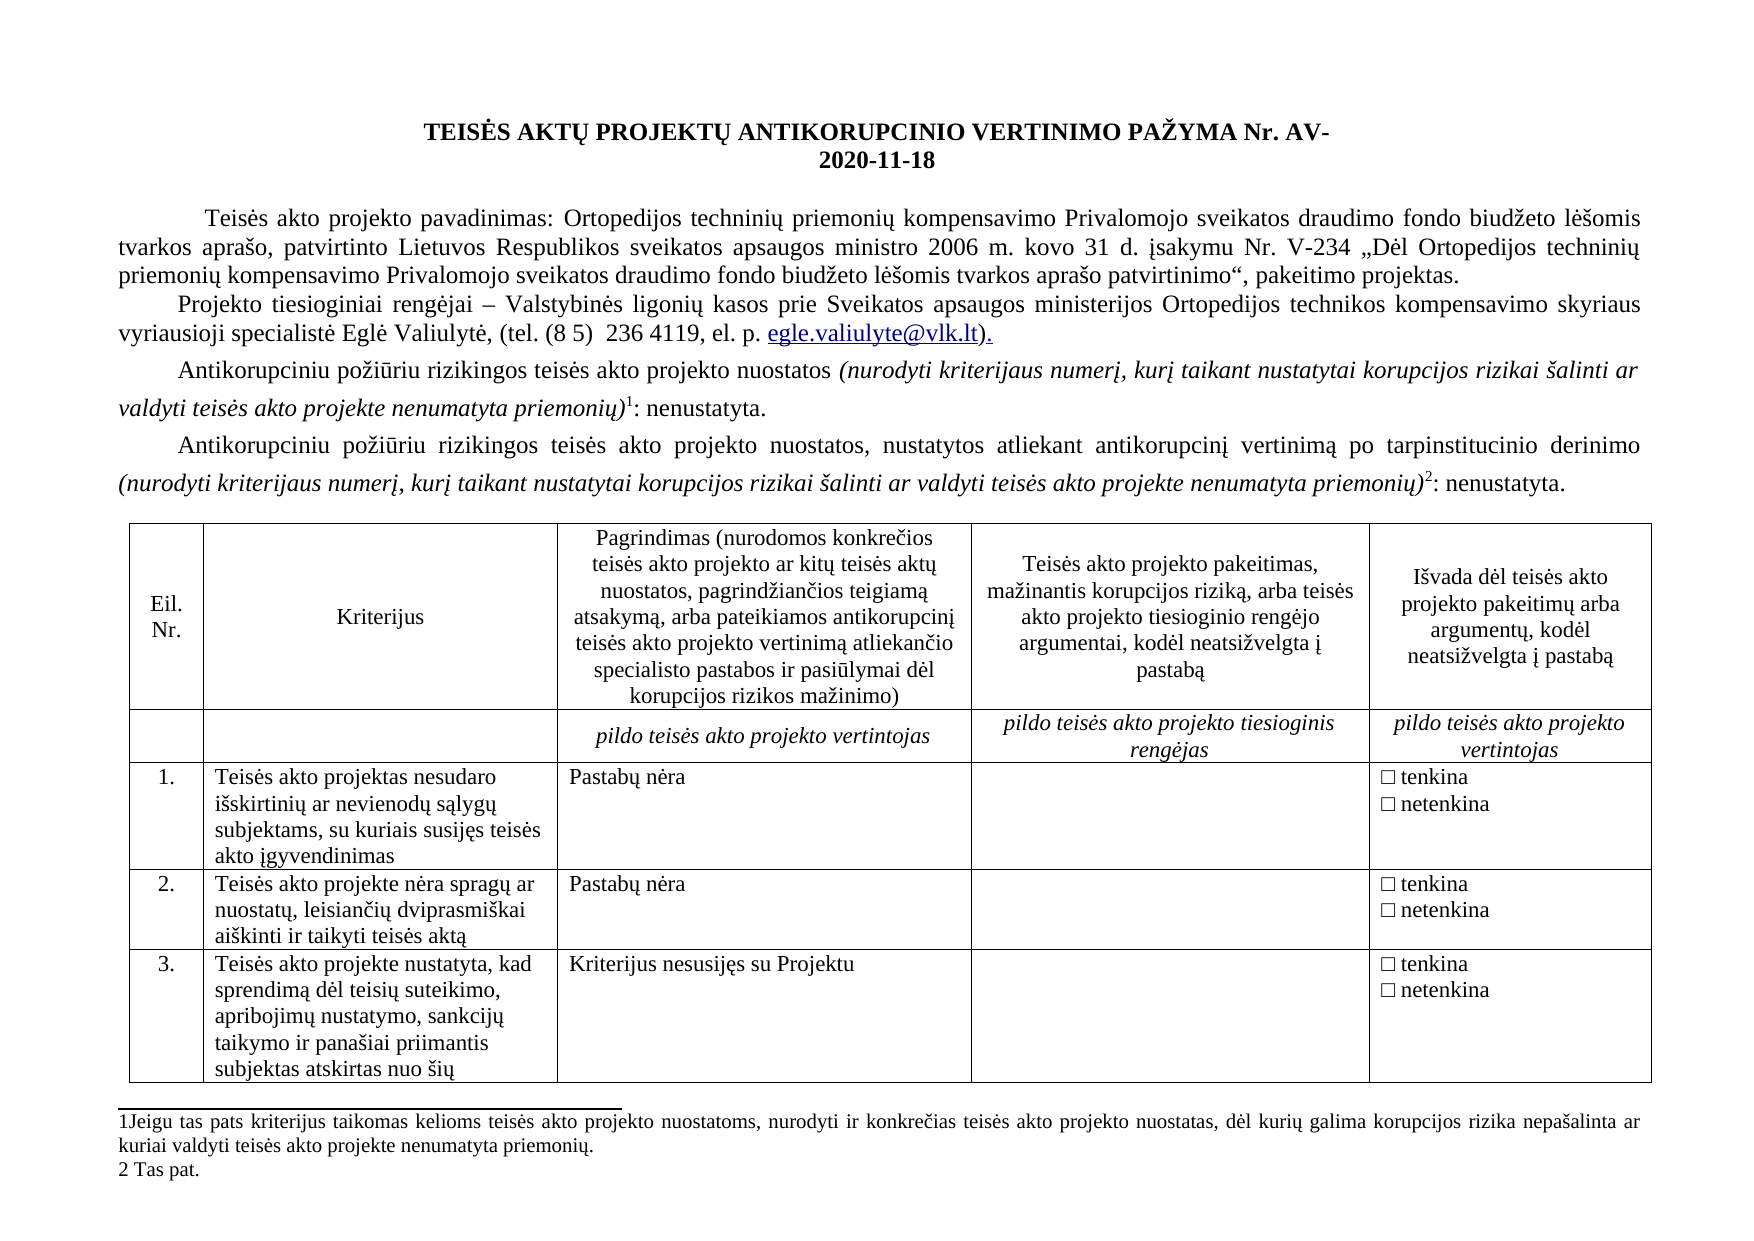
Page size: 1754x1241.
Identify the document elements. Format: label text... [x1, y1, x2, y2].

table_cell pildo teisės akto projekto vertintojas [1370, 710, 1651, 762]
table_cell Teisės akto projekte nėra spragų ar nuostatų, leisiančių dviprasmiškai aiškinti ir taikyti teisės aktą [204, 870, 557, 949]
table_cell 2. [130, 870, 203, 949]
text Teisės akto projekto pavadinimas: Ortopedijos techninių priemonių kompensavimo Privalomojo sveikatos draudimo fondo biudžeto lėšomis tvarkos aprašo, patvirtinto Lietuvos Respublikos sveikatos apsaugos ministro 2006 m. kovo 31 d. įsakymu Nr. V-234 „Dėl Ortopedijos techninių priemonių kompensavimo Privalomojo sveikatos draudimo fondo biudžeto lėšomis tvarkos aprašo patvirtinimo“, pakeitimo projektas. [118, 203, 1642, 289]
table_cell [972, 950, 1369, 1082]
table_cell □ tenkina □ netenkina [1370, 763, 1651, 869]
table_cell 1. [130, 763, 203, 869]
table_cell 3. [130, 950, 203, 1082]
table_cell pildo teisės akto projekto tiesioginis rengėjas [972, 710, 1369, 762]
table_cell □ tenkina □ netenkina [1370, 870, 1651, 949]
table_cell Pastabų nėra [558, 870, 971, 949]
table_header Išvada dėl teisės akto projekto pakeitimų arba argumentų, kodėl neatsižvelgta į pastabą [1370, 524, 1651, 708]
table_header Eil. Nr. [130, 524, 203, 708]
table_header Kriterijus [204, 524, 557, 708]
text Projekto tiesioginiai rengėjai – Valstybinės ligonių kasos prie Sveikatos apsaugos ministerijos Ortopedijos technikos kompensavimo skyriaus vyriausioji specialistė Eglė Valiulytė, (tel. (8 5) 236 4119, el. p. egle.valiulyte@vlk.lt). [118, 289, 1642, 347]
table_cell Pastabų nėra [558, 763, 971, 869]
table_cell [130, 710, 203, 762]
text Jeigu tas pats kriterijus taikomas kelioms teisės akto projekto nuostatoms, nurodyti ir konkrečias teisės akto projekto nuostatas, dėl kurių galima korupcijos rizika nepašalinta ar kuriai valdyti teisės akto projekte nenumatyta priemonių. [118, 1109, 1642, 1157]
table_cell [972, 870, 1369, 949]
text Antikorupciniu požiūriu rizikingos teisės akto projekto nuostatos (nurodyti kriterijaus numerį, kurį taikant nustatytai korupcijos rizikai šalinti ar valdyti teisės akto projekte nenumatyta priemonių): nenustatyta. [118, 347, 1642, 422]
table_cell □ tenkina □ netenkina [1370, 950, 1651, 1082]
text 2020-11-18 [118, 145, 1642, 174]
table_cell [204, 710, 557, 762]
text Antikorupciniu požiūriu rizikingos teisės akto projekto nuostatos, nustatytos atliekant antikorupcinį vertinimą po tarpinstitucinio derinimo (nurodyti kriterijaus numerį, kurį taikant nustatytai korupcijos rizikai šalinti ar valdyti teisės akto projekte nenumatyta priemonių): nenustatyta. [118, 422, 1642, 497]
table_cell Teisės akto projektas nesudaro išskirtinių ar nevienodų sąlygų subjektams, su kuriais susijęs teisės akto įgyvendinimas [204, 763, 557, 869]
table_header Pagrindimas (nurodomos konkrečios teisės akto projekto ar kitų teisės aktų nuostatos, pagrindžiančios teigiamą atsakymą, arba pateikiamos antikorupcinį teisės akto projekto vertinimą atliekančio specialisto pastabos ir pasiūlymai dėl korupcijos rizikos mažinimo) [558, 524, 971, 708]
text Tas pat. [118, 1157, 1642, 1181]
table_header Teisės akto projekto pakeitimas, mažinantis korupcijos riziką, arba teisės akto projekto tiesioginio rengėjo argumentai, kodėl neatsižvelgta į pastabą [972, 524, 1369, 708]
text TEISĖS AKTŲ PROJEKTŲ ANTIKORUPCINIO VERTINIMO PAŽYMA Nr. AV- [118, 117, 1642, 145]
table_cell Teisės akto projekte nustatyta, kad sprendimą dėl teisių suteikimo, apribojimų nustatymo, sankcijų taikymo ir panašiai priimantis subjektas atskirtas nuo šių [204, 950, 557, 1082]
table_cell pildo teisės akto projekto vertintojas [558, 710, 971, 762]
table_cell Kriterijus nesusijęs su Projektu [558, 950, 971, 1082]
table_cell [972, 763, 1369, 869]
